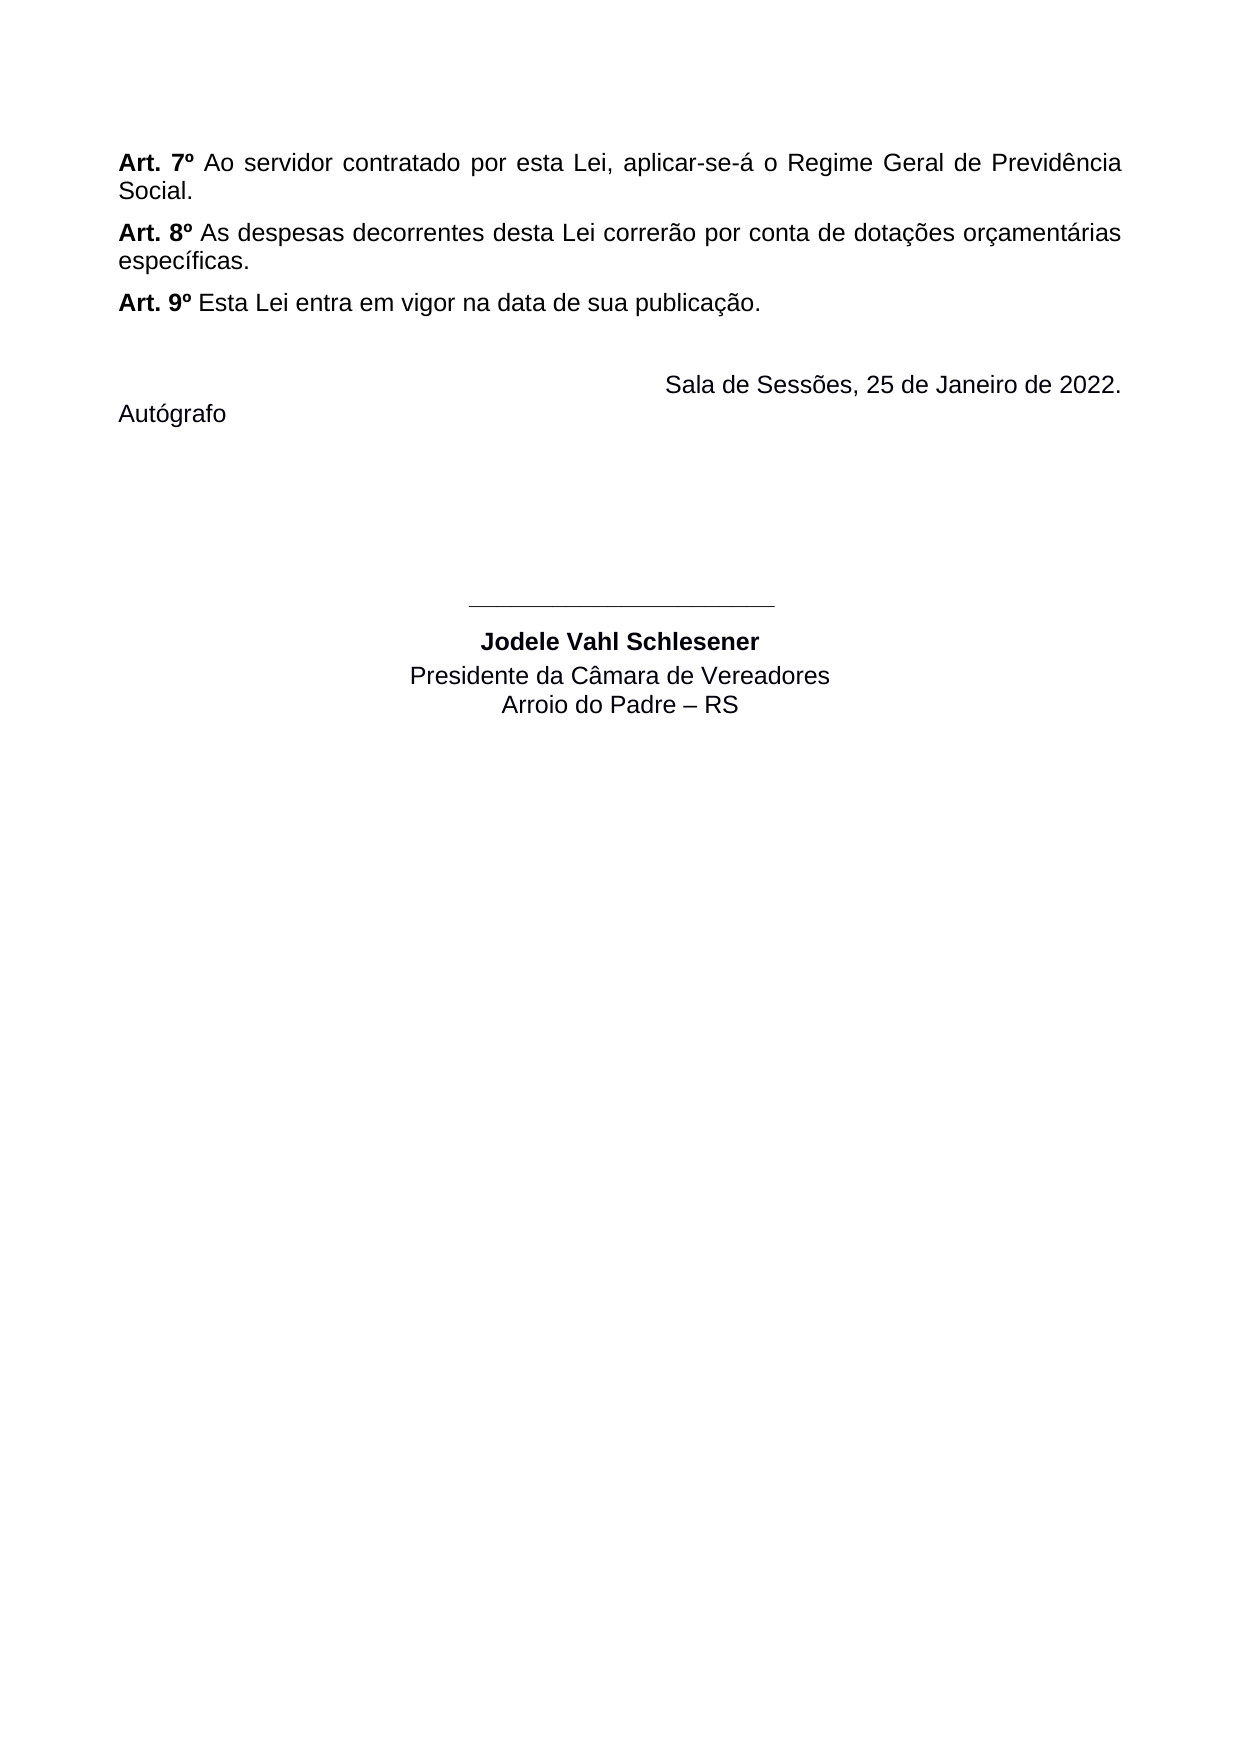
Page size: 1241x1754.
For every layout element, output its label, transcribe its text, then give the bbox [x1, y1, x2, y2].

text Art. 9º Esta Lei entra em vigor na data de sua publicação. [118, 288, 1122, 316]
text Presidente da Câmara de Vereadores [118, 661, 1122, 690]
text Sala de Sessões, 25 de Janeiro de 2022. [118, 370, 1122, 399]
text Autógrafo [118, 399, 1122, 428]
text Art. 8º As despesas decorrentes desta Lei correrão por conta de dotações orçamentárias específicas. [118, 218, 1122, 275]
text ______________________ [118, 581, 1122, 610]
text Art. 7º Ao servidor contratado por esta Lei, aplicar-se-á o Regime Geral de Previdência Social. [118, 148, 1122, 205]
text Arroio do Padre – RS [118, 690, 1122, 718]
text Jodele Vahl Schlesener [118, 626, 1122, 655]
